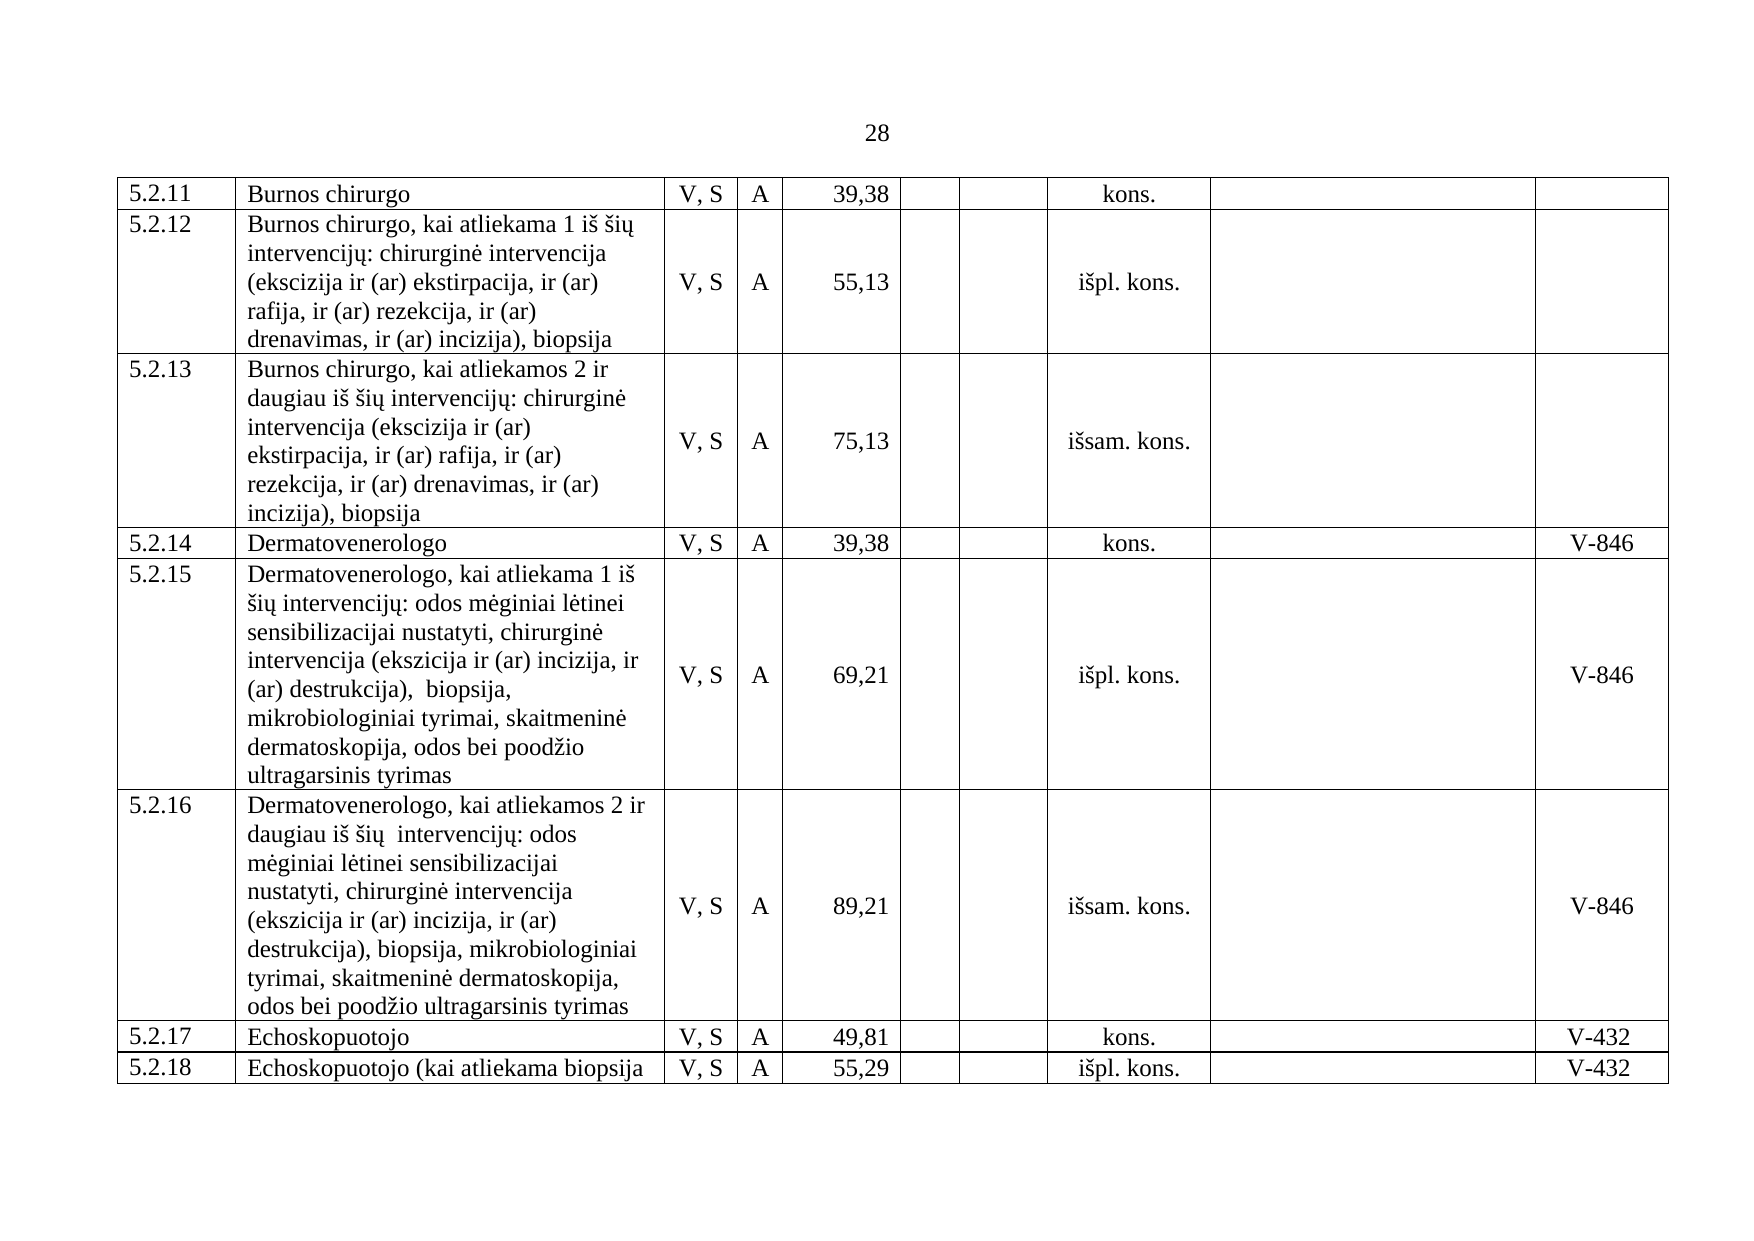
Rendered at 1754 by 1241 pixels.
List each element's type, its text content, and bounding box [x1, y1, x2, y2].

table_cell 5.2.11 [118, 178, 235, 208]
table_cell [960, 1053, 1047, 1083]
table_cell 55,13 [783, 210, 900, 353]
table_cell [901, 528, 959, 558]
table_cell 5.2.18 [118, 1053, 235, 1083]
table_cell V-846 [1536, 559, 1668, 789]
table_cell V, S [665, 210, 737, 353]
table_cell [960, 1021, 1047, 1051]
table_cell 89,21 [783, 790, 900, 1020]
table_cell [1211, 1021, 1535, 1051]
table_cell [1211, 559, 1535, 789]
table_cell [960, 210, 1047, 353]
table_cell 5.2.12 [118, 210, 235, 353]
table_cell [960, 178, 1047, 208]
table_cell V-846 [1536, 790, 1668, 1020]
table_cell Burnos chirurgo, kai atliekamos 2 ir daugiau iš šių intervencijų: chirurginė intervencija (ekscizija ir (ar) ekstirpacija, ir (ar) rafija, ir (ar) rezekcija, ir (ar) drenavimas, ir (ar) incizija), biopsija [236, 354, 664, 527]
table_cell V, S [665, 1053, 737, 1083]
table_cell A [738, 1053, 782, 1083]
table_cell išsam. kons. [1048, 790, 1210, 1020]
table_cell Dermatovenerologo, kai atliekama 1 iš šių intervencijų: odos mėginiai lėtinei sensibilizacijai nustatyti, chirurginė intervencija (ekszicija ir (ar) incizija, ir (ar) destrukcija), biopsija, mikrobiologiniai tyrimai, skaitmeninė dermatoskopija, odos bei poodžio ultragarsinis tyrimas [236, 559, 664, 789]
table_cell [901, 354, 959, 527]
table_cell 39,38 [783, 528, 900, 558]
table_cell kons. [1048, 178, 1210, 208]
table_cell išsam. kons. [1048, 354, 1210, 527]
table_cell Burnos chirurgo [236, 178, 664, 208]
table_cell 5.2.17 [118, 1021, 235, 1051]
table_cell 69,21 [783, 559, 900, 789]
table_cell V-432 [1536, 1053, 1668, 1083]
table_cell 75,13 [783, 354, 900, 527]
table_cell [1211, 178, 1535, 208]
table_cell 5.2.16 [118, 790, 235, 1020]
table_cell išpl. kons. [1048, 210, 1210, 353]
table_cell išpl. kons. [1048, 1053, 1210, 1083]
table_cell [960, 559, 1047, 789]
table_cell [901, 1053, 959, 1083]
table_cell V-846 [1536, 528, 1668, 558]
table_cell A [738, 559, 782, 789]
table_cell [1536, 354, 1668, 527]
table_cell išpl. kons. [1048, 559, 1210, 789]
table_cell V, S [665, 354, 737, 527]
table_cell 5.2.14 [118, 528, 235, 558]
table_cell [1211, 210, 1535, 353]
table_cell [901, 790, 959, 1020]
table_cell V, S [665, 1021, 737, 1051]
table_cell [1211, 790, 1535, 1020]
table_cell [1211, 354, 1535, 527]
table_cell [1211, 1053, 1535, 1083]
table_cell 5.2.13 [118, 354, 235, 527]
table_cell [960, 354, 1047, 527]
table_cell [901, 210, 959, 353]
table_cell kons. [1048, 528, 1210, 558]
table_cell A [738, 790, 782, 1020]
table_cell V-432 [1536, 1021, 1668, 1051]
table_cell A [738, 354, 782, 527]
table_cell V, S [665, 790, 737, 1020]
table_cell A [738, 528, 782, 558]
table_cell 39,38 [783, 178, 900, 208]
table_cell Dermatovenerologo [236, 528, 664, 558]
table_cell [960, 528, 1047, 558]
table_cell Echoskopuotojo [236, 1021, 664, 1051]
table_cell 55,29 [783, 1053, 900, 1083]
table_cell [1536, 210, 1668, 353]
table_cell [1536, 178, 1668, 208]
table_cell A [738, 210, 782, 353]
table_cell A [738, 1021, 782, 1051]
table_cell [901, 1021, 959, 1051]
table_cell Echoskopuotojo (kai atliekama biopsija [236, 1053, 664, 1083]
table_cell Dermatovenerologo, kai atliekamos 2 ir daugiau iš šių intervencijų: odos mėginiai lėtinei sensibilizacijai nustatyti, chirurginė intervencija (ekszicija ir (ar) incizija, ir (ar) destrukcija), biopsija, mikrobiologiniai tyrimai, skaitmeninė dermatoskopija, odos bei poodžio ultragarsinis tyrimas [236, 790, 664, 1020]
table_cell V, S [665, 528, 737, 558]
table_cell A [738, 178, 782, 208]
table_cell [901, 178, 959, 208]
table_cell V, S [665, 559, 737, 789]
table_cell kons. [1048, 1021, 1210, 1051]
table_cell V, S [665, 178, 737, 208]
table_cell [1211, 528, 1535, 558]
table_cell [960, 790, 1047, 1020]
table_cell 49,81 [783, 1021, 900, 1051]
table_cell [901, 559, 959, 789]
table_cell 5.2.15 [118, 559, 235, 789]
table_cell Burnos chirurgo, kai atliekama 1 iš šių intervencijų: chirurginė intervencija (ekscizija ir (ar) ekstirpacija, ir (ar) rafija, ir (ar) rezekcija, ir (ar) drenavimas, ir (ar) incizija), biopsija [236, 210, 664, 353]
